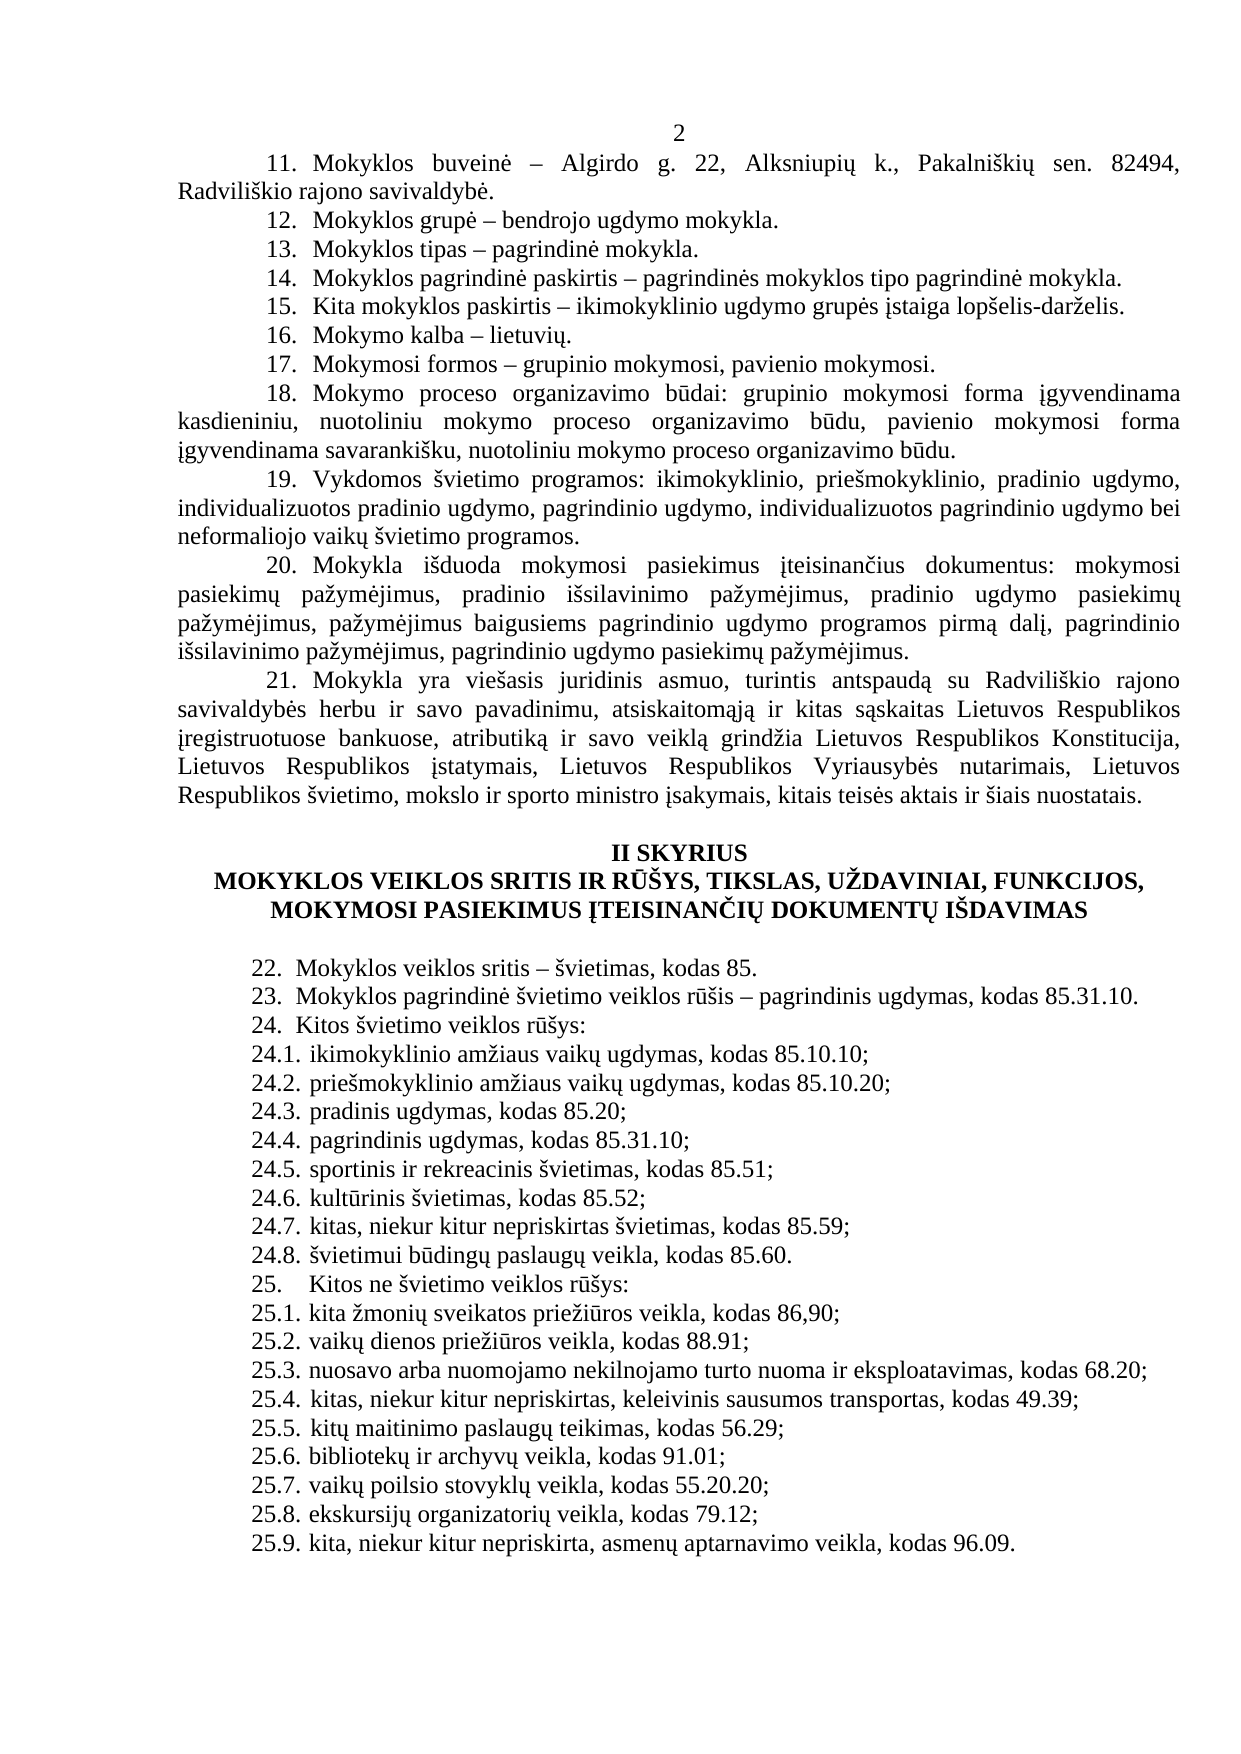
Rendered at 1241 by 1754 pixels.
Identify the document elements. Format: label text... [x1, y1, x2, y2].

text 14. Mokyklos pagrindinė paskirtis – pagrindinės mokyklos tipo pagrindinė mokykla. [177, 263, 1181, 291]
text 24.7. kitas, niekur kitur nepriskirtas švietimas, kodas 85.59; [177, 1211, 1181, 1240]
text 15. Kita mokyklos paskirtis – ikimokyklinio ugdymo grupės įstaiga lopšelis-darželis. [177, 291, 1181, 320]
text 20. Mokykla išduoda mokymosi pasiekimus įteisinančius dokumentus: mokymosi pasiekimų pažymėjimus, pradinio išsilavinimo pažymėjimus, pradinio ugdymo pasiekimų pažymėjimus, pažymėjimus baigusiems pagrindinio ugdymo programos pirmą dalį, pagrindinio išsilavinimo pažymėjimus, pagrindinio ugdymo pasiekimų pažymėjimus. [177, 550, 1181, 665]
text MOKYKLOS VEIKLOS SRITIS IR RŪŠYS, TIKSLAS, UŽDAVINIAI, FUNKCIJOS, MOKYMOSI PASIEKIMUS ĮTEISINANČIŲ DOKUMENTŲ IŠDAVIMAS [177, 866, 1181, 924]
text 25.5. kitų maitinimo paslaugų teikimas, kodas 56.29; [177, 1413, 1181, 1441]
text 13. Mokyklos tipas – pagrindinė mokykla. [177, 234, 1181, 263]
text 24.1. ikimokyklinio amžiaus vaikų ugdymas, kodas 85.10.10; [177, 1039, 1181, 1068]
text 11. Mokyklos buveinė – Algirdo g. 22, Alksniupių k., Pakalniškių sen. 82494, Radviliškio rajono savivaldybė. [177, 148, 1181, 205]
text 25.7. vaikų poilsio stovyklų veikla, kodas 55.20.20; [177, 1470, 1181, 1499]
text 24.4. pagrindinis ugdymas, kodas 85.31.10; [177, 1125, 1181, 1154]
text 18. Mokymo proceso organizavimo būdai: grupinio mokymosi forma įgyvendinama kasdieniniu, nuotoliniu mokymo proceso organizavimo būdu, pavienio mokymosi forma įgyvendinama savarankišku, nuotoliniu mokymo proceso organizavimo būdu. [177, 378, 1181, 464]
text 25.3. nuosavo arba nuomojamo nekilnojamo turto nuoma ir eksploatavimas, kodas 68.20; [177, 1355, 1181, 1384]
text 17. Mokymosi formos – grupinio mokymosi, pavienio mokymosi. [177, 349, 1181, 378]
text 24. Kitos švietimo veiklos rūšys: [177, 1010, 1181, 1039]
text 21. Mokykla yra viešasis juridinis asmuo, turintis antspaudą su Radviliškio rajono savivaldybės herbu ir savo pavadinimu, atsiskaitomąją ir kitas sąskaitas Lietuvos Respublikos įregistruotuose bankuose, atributiką ir savo veiklą grindžia Lietuvos Respublikos Konstitucija, Lietuvos Respublikos įstatymais, Lietuvos Respublikos Vyriausybės nutarimais, Lietuvos Respublikos švietimo, mokslo ir sporto ministro įsakymais, kitais teisės aktais ir šiais nuostatais. [177, 665, 1181, 809]
text 24.5. sportinis ir rekreacinis švietimas, kodas 85.51; [177, 1154, 1181, 1183]
text 25.9. kita, niekur kitur nepriskirta, asmenų aptarnavimo veikla, kodas 96.09. [177, 1528, 1181, 1556]
text 25.6. bibliotekų ir archyvų veikla, kodas 91.01; [177, 1441, 1181, 1470]
text 23. Mokyklos pagrindinė švietimo veiklos rūšis – pagrindinis ugdymas, kodas 85.31.10. [177, 981, 1181, 1010]
text 25.4. kitas, niekur kitur nepriskirtas, keleivinis sausumos transportas, kodas 49.39; [177, 1384, 1181, 1413]
text 25.1. kita žmonių sveikatos priežiūros veikla, kodas 86,90; [177, 1298, 1181, 1326]
text 19. Vykdomos švietimo programos: ikimokyklinio, priešmokyklinio, pradinio ugdymo, individualizuotos pradinio ugdymo, pagrindinio ugdymo, individualizuotos pagrindinio ugdymo bei neformaliojo vaikų švietimo programos. [177, 464, 1181, 550]
text 12. Mokyklos grupė – bendrojo ugdymo mokykla. [177, 205, 1181, 234]
text II SKYRIUS [177, 838, 1181, 866]
text 16. Mokymo kalba – lietuvių. [177, 320, 1181, 349]
text 24.6. kultūrinis švietimas, kodas 85.52; [177, 1183, 1181, 1211]
text 25.8. ekskursijų organizatorių veikla, kodas 79.12; [177, 1499, 1181, 1528]
text 24.2. priešmokyklinio amžiaus vaikų ugdymas, kodas 85.10.20; [177, 1068, 1181, 1096]
text 24.3. pradinis ugdymas, kodas 85.20; [177, 1096, 1181, 1125]
text 25. Kitos ne švietimo veiklos rūšys: [177, 1269, 1181, 1298]
text 24.8. švietimui būdingų paslaugų veikla, kodas 85.60. [177, 1240, 1181, 1269]
text 22. Mokyklos veiklos sritis – švietimas, kodas 85. [177, 953, 1181, 981]
text 25.2. vaikų dienos priežiūros veikla, kodas 88.91; [177, 1326, 1181, 1355]
